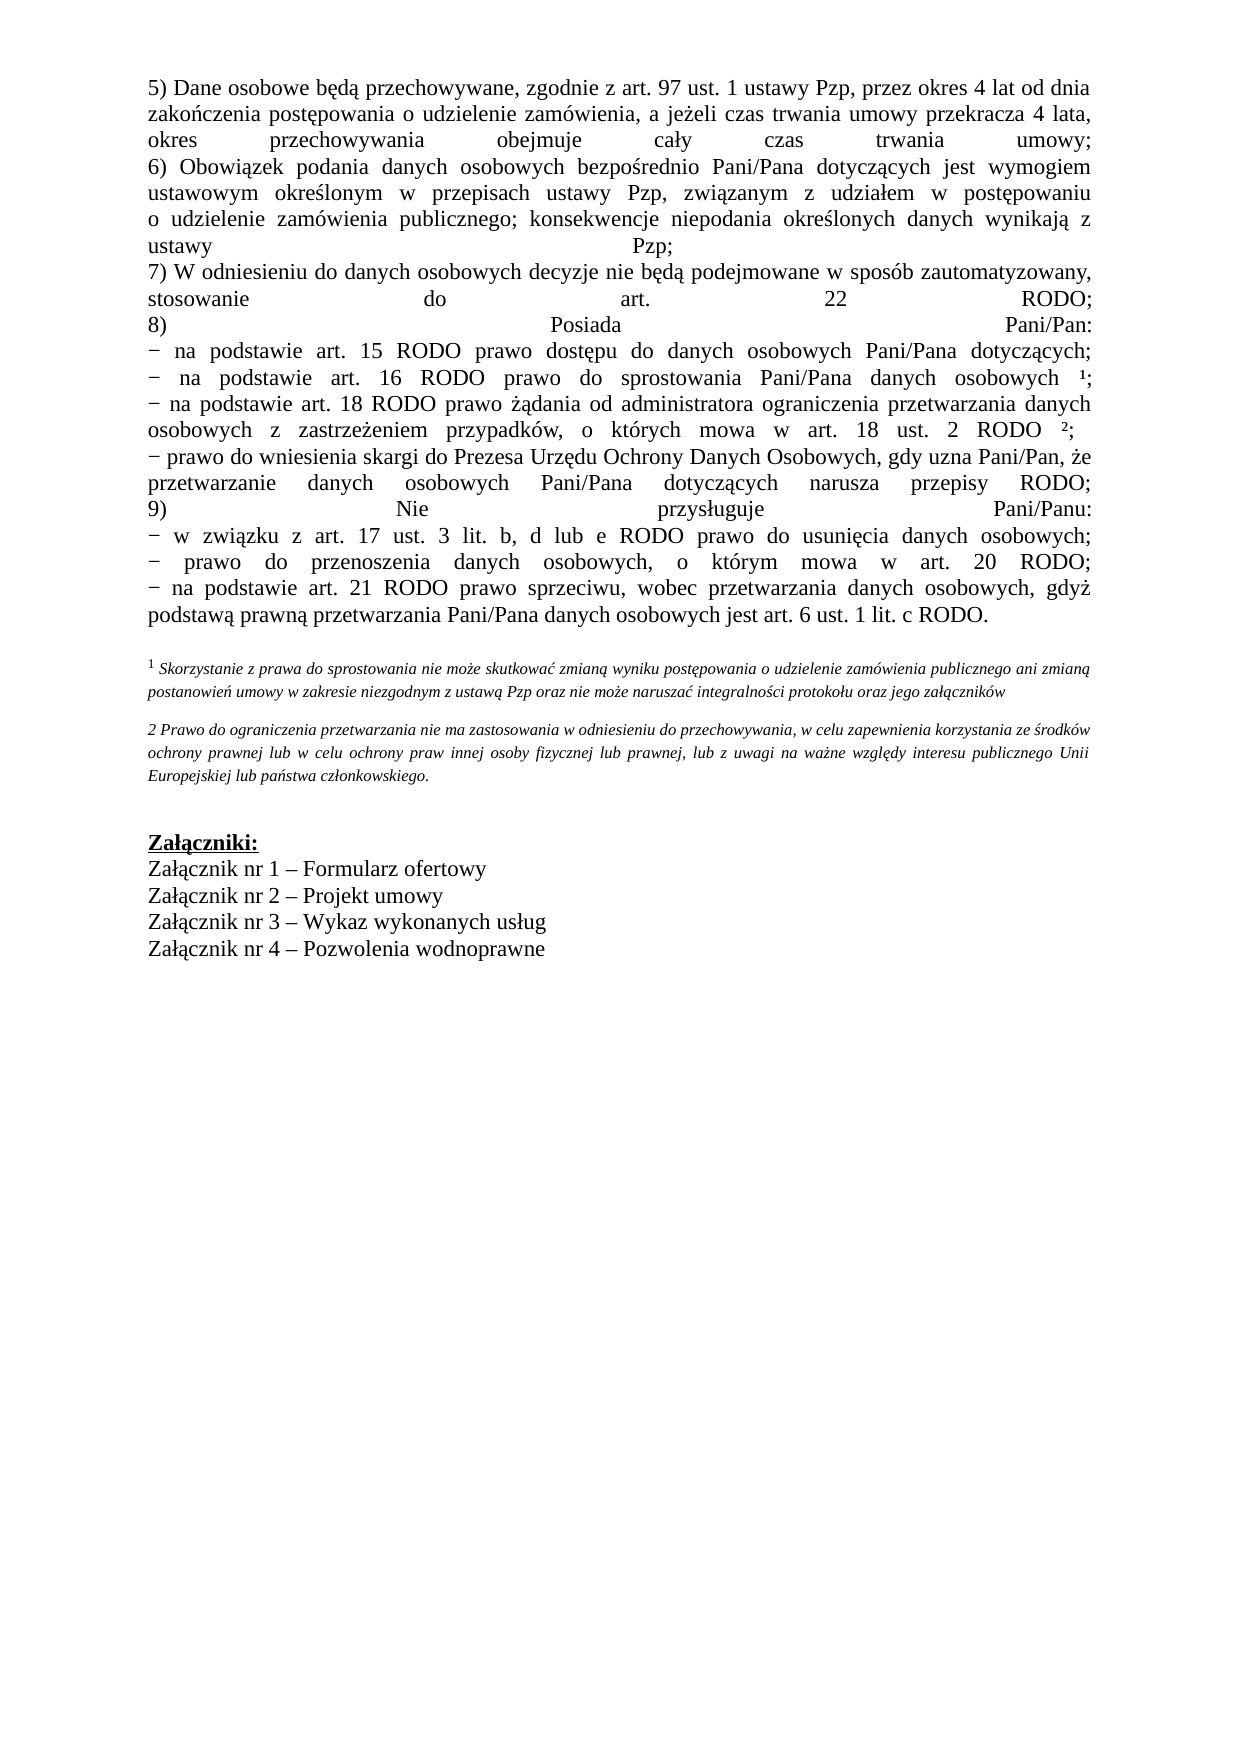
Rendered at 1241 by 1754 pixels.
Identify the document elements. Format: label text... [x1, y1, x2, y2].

text 1 Skorzystanie z prawa do sprostowania nie może skutkować zmianą wyniku postępowania o udzielenie zamówienia publicznego ani zmianą postanowień umowy w zakresie niezgodnym z ustawą Pzp oraz nie może naruszać integralności protokołu oraz jego załączników [148, 656, 1093, 701]
text Załączniki: [148, 829, 1093, 856]
text Załącznik nr 1 – Formularz ofertowy [148, 856, 1093, 882]
text Załącznik nr 3 – Wykaz wykonanych usług [148, 908, 1093, 934]
text Załącznik nr 4 – Pozwolenia wodnoprawne [148, 934, 1093, 961]
text 5) Dane osobowe będą przechowywane, zgodnie z art. 97 ust. 1 ustawy Pzp, przez okres 4 lat od dnia zakończenia postępowania o udzielenie zamówienia, a jeżeli czas trwania umowy przekracza 4 lata, okres przechowywania obejmuje cały czas trwania umowy; 6) Obowiązek podania danych osobowych bezpośrednio Pani/Pana dotyczących jest wymogiem ustawowym określonym w przepisach ustawy Pzp, związanym z udziałem w postępowaniu o udzielenie zamówienia publicznego; konsekwencje niepodania określonych danych wynikają z ustawy Pzp; 7) W odniesieniu do danych osobowych decyzje nie będą podejmowane w sposób zautomatyzowany, stosowanie do art. 22 RODO; 8) Posiada Pani/Pan: − na podstawie art. 15 RODO prawo dostępu do danych osobowych Pani/Pana dotyczących; − na podstawie art. 16 RODO prawo do sprostowania Pani/Pana danych osobowych ¹; − na podstawie art. 18 RODO prawo żądania od administratora ograniczenia przetwarzania danych osobowych z zastrzeżeniem przypadków, o których mowa w art. 18 ust. 2 RODO ²; − prawo do wniesienia skargi do Prezesa Urzędu Ochrony Danych Osobowych, gdy uzna Pani/Pan, że przetwarzanie danych osobowych Pani/Pana dotyczących narusza przepisy RODO; 9) Nie przysługuje Pani/Panu: − w związku z art. 17 ust. 3 lit. b, d lub e RODO prawo do usunięcia danych osobowych; − prawo do przenoszenia danych osobowych, o którym mowa w art. 20 RODO; − na podstawie art. 21 RODO prawo sprzeciwu, wobec przetwarzania danych osobowych, gdyż podstawą prawną przetwarzania Pani/Pana danych osobowych jest art. 6 ust. 1 lit. c RODO. [148, 74, 1093, 627]
text 2 Prawo do ograniczenia przetwarzania nie ma zastosowania w odniesieniu do przechowywania, w celu zapewnienia korzystania ze środków ochrony prawnej lub w celu ochrony praw innej osoby fizycznej lub prawnej, lub z uwagi na ważne względy interesu publicznego Unii Europejskiej lub państwa członkowskiego. [148, 719, 1093, 784]
text Załącznik nr 2 – Projekt umowy [148, 882, 1093, 908]
